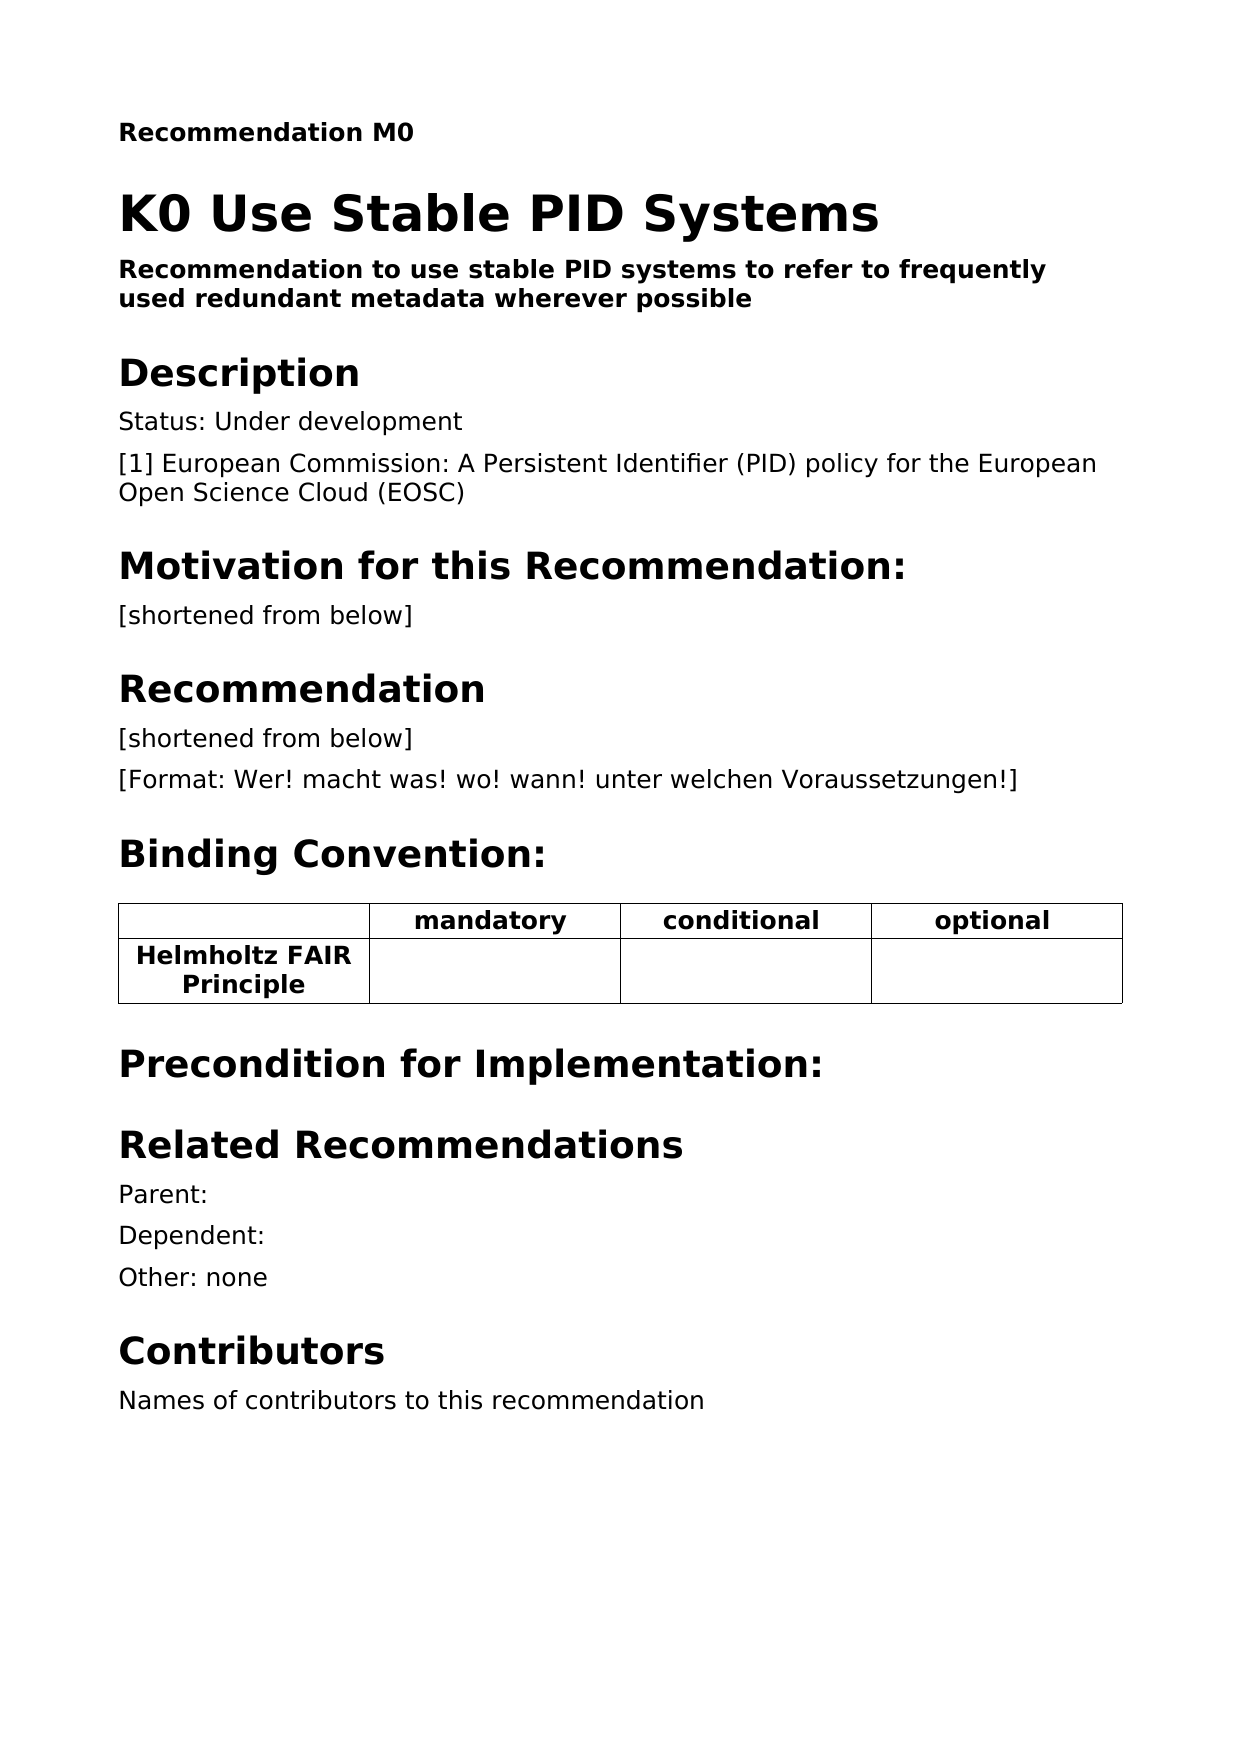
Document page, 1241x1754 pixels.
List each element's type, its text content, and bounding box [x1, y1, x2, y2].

table_header [119, 904, 369, 938]
table_cell Helmholtz FAIR Principle [119, 939, 369, 1003]
table_header optional [872, 904, 1122, 938]
text Other: none [118, 1263, 1122, 1292]
subtitle Precondition for Implementation: [118, 1042, 1122, 1086]
text Names of contributors to this recommendation [118, 1386, 1122, 1415]
table_header conditional [621, 904, 871, 938]
text Status: Under development [118, 407, 1122, 437]
text [Format: Wer! macht was! wo! wann! unter welchen Voraussetzungen!] [118, 766, 1122, 795]
table_header mandatory [370, 904, 620, 938]
table_cell [621, 939, 871, 1003]
text Recommendation M0 [118, 118, 1122, 147]
table_cell [872, 939, 1122, 1003]
subtitle Description [118, 351, 1122, 395]
table_cell [370, 939, 620, 1003]
subtitle Related Recommendations [118, 1124, 1122, 1167]
text Dependent: [118, 1221, 1122, 1251]
text [shortened from below] [118, 601, 1122, 630]
subtitle Binding Convention: [118, 832, 1122, 876]
text Parent: [118, 1180, 1122, 1209]
text [1] European Commission: A Persistent Identifier (PID) policy for the European Open Science Cloud (EOSC) [118, 449, 1122, 507]
text [shortened from below] [118, 724, 1122, 753]
text Recommendation to use stable PID systems to refer to frequently used redundant metadata wherever possible [118, 256, 1122, 314]
subtitle Motivation for this Recommendation: [118, 545, 1122, 589]
subtitle Contributors [118, 1330, 1122, 1373]
subtitle Recommendation [118, 668, 1122, 711]
subtitle K0 Use Stable PID Systems [118, 185, 1122, 243]
